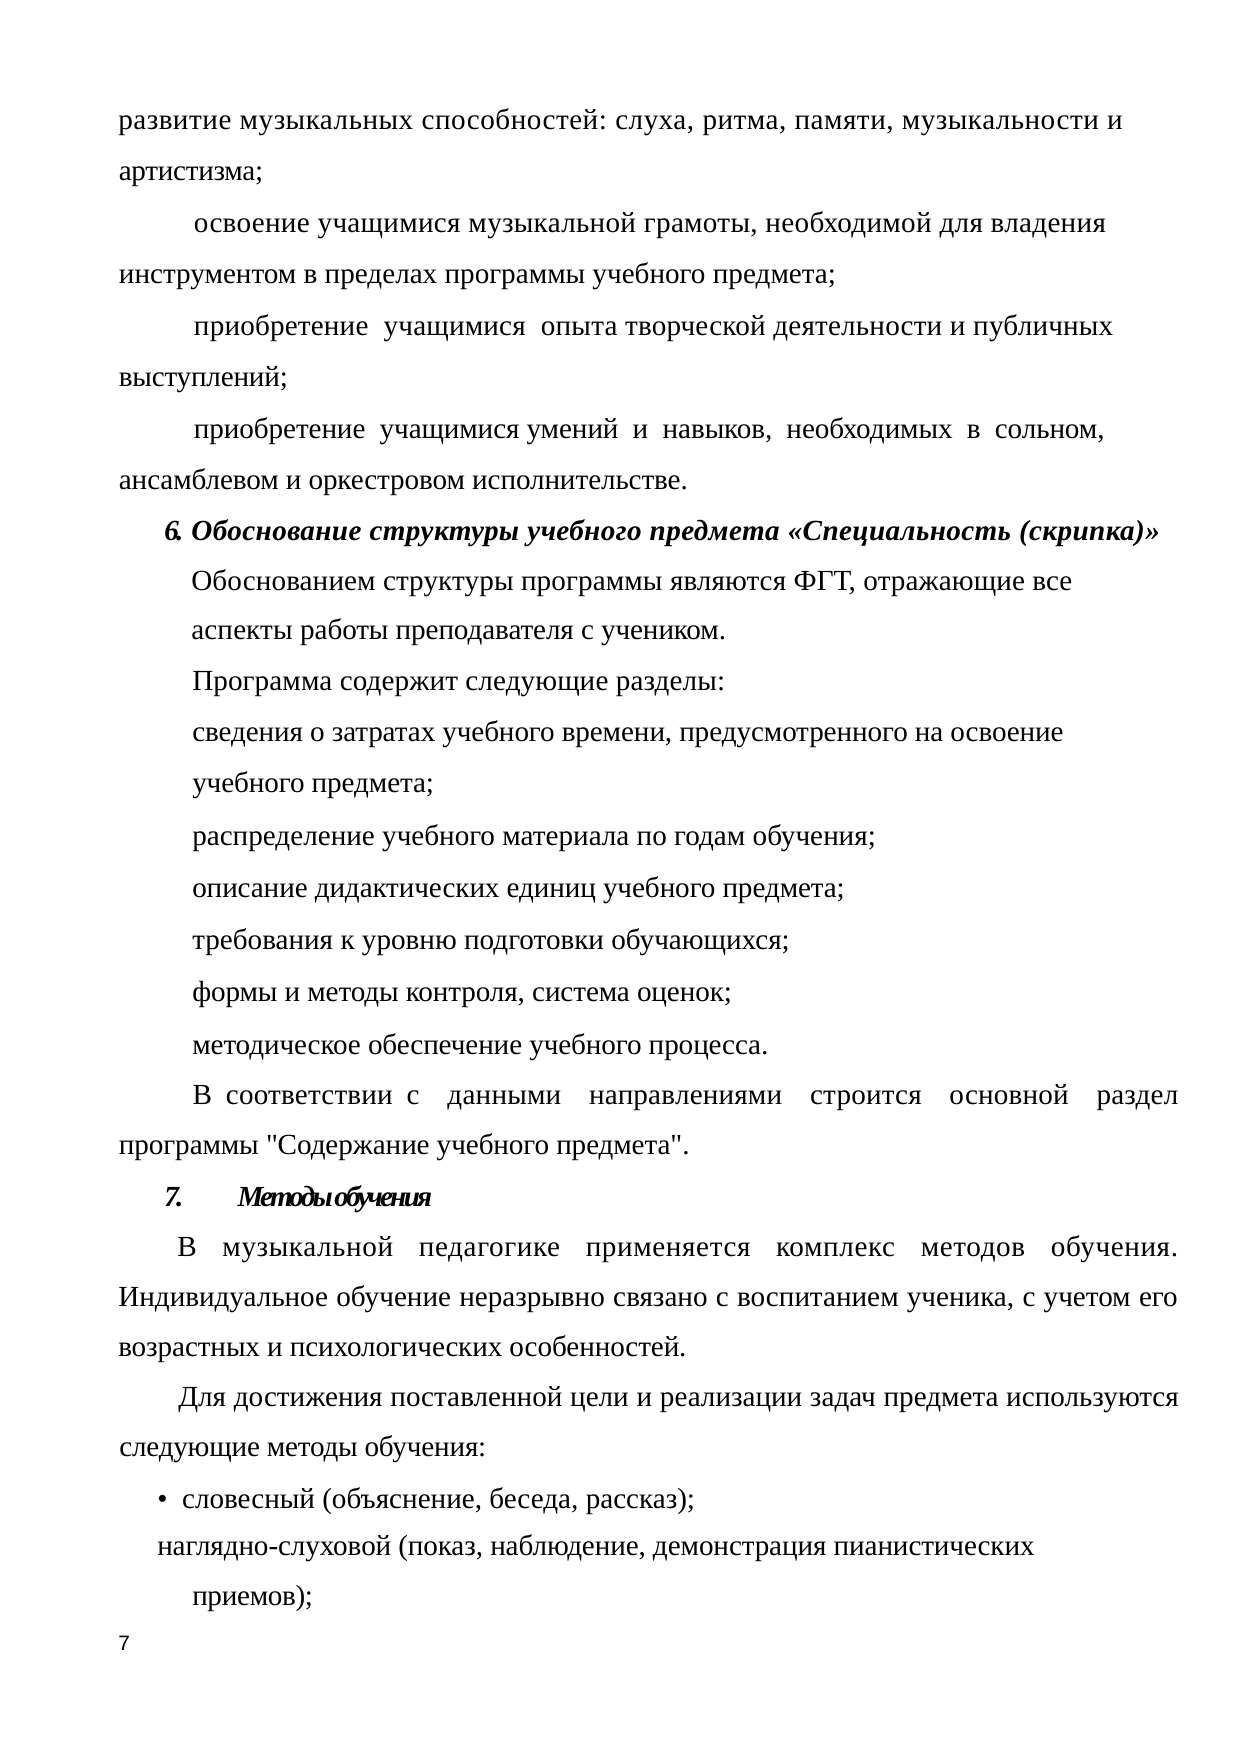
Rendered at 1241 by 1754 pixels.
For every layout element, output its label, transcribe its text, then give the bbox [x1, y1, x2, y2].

text В музыкальной педагогике применяется комплекс методов обучения. Индивидуальное обучение неразрывно связано с воспитанием ученика, с учетом его возрастных и психологических особенностей. [118, 1216, 1180, 1366]
text 7. Методы обучения [164, 1166, 1181, 1216]
text сведения о затратах учебного времени, предусмотренного на освоение учебного предмета; [192, 701, 1127, 803]
text приобретение учащимися умений и навыков, необходимых в сольном, ансамблевом и оркестровом исполнительстве. [119, 398, 1181, 500]
text приобретение учащимися опыта творческой деятельности и публичных выступлений; [119, 295, 1181, 397]
text формы и методы контроля, система оценок; [192, 959, 1181, 1012]
text развитие музыкальных способностей: слуха, ритма, памяти, музыкальности и артистизма; [118, 89, 1181, 191]
text В соответствии с данными направлениями строится основной раздел программы "Содержание учебного предмета". [119, 1064, 1181, 1164]
text наглядно-слуховой (показ, наблюдение, демонстрация пианистических приемов); [157, 1515, 1181, 1615]
text методическое обеспечение учебного процесса. [192, 1014, 1181, 1064]
text описание дидактических единиц учебного предмета; [192, 856, 1181, 908]
text 6. Обоснование структуры учебного предмета «Специальность (скрипка)» Обоснованием структуры программы являются ФГТ, отражающие все аспекты работы преподавателя с учеником. [164, 501, 1181, 649]
text Для достижения поставленной цели и реализации задач предмета используются следующие методы обучения: [119, 1366, 1180, 1466]
text освоение учащимися музыкальной грамоты, необходимой для владения инструментом в пределах программы учебного предмета; [119, 191, 1181, 293]
text распределение учебного материала по годам обучения; [192, 804, 1181, 856]
text требования к уровню подготовки обучающихся; [192, 908, 1181, 959]
text Программа содержит следующие разделы: [192, 649, 1181, 701]
text • словесный (объяснение, беседа, рассказ); [157, 1482, 1181, 1515]
